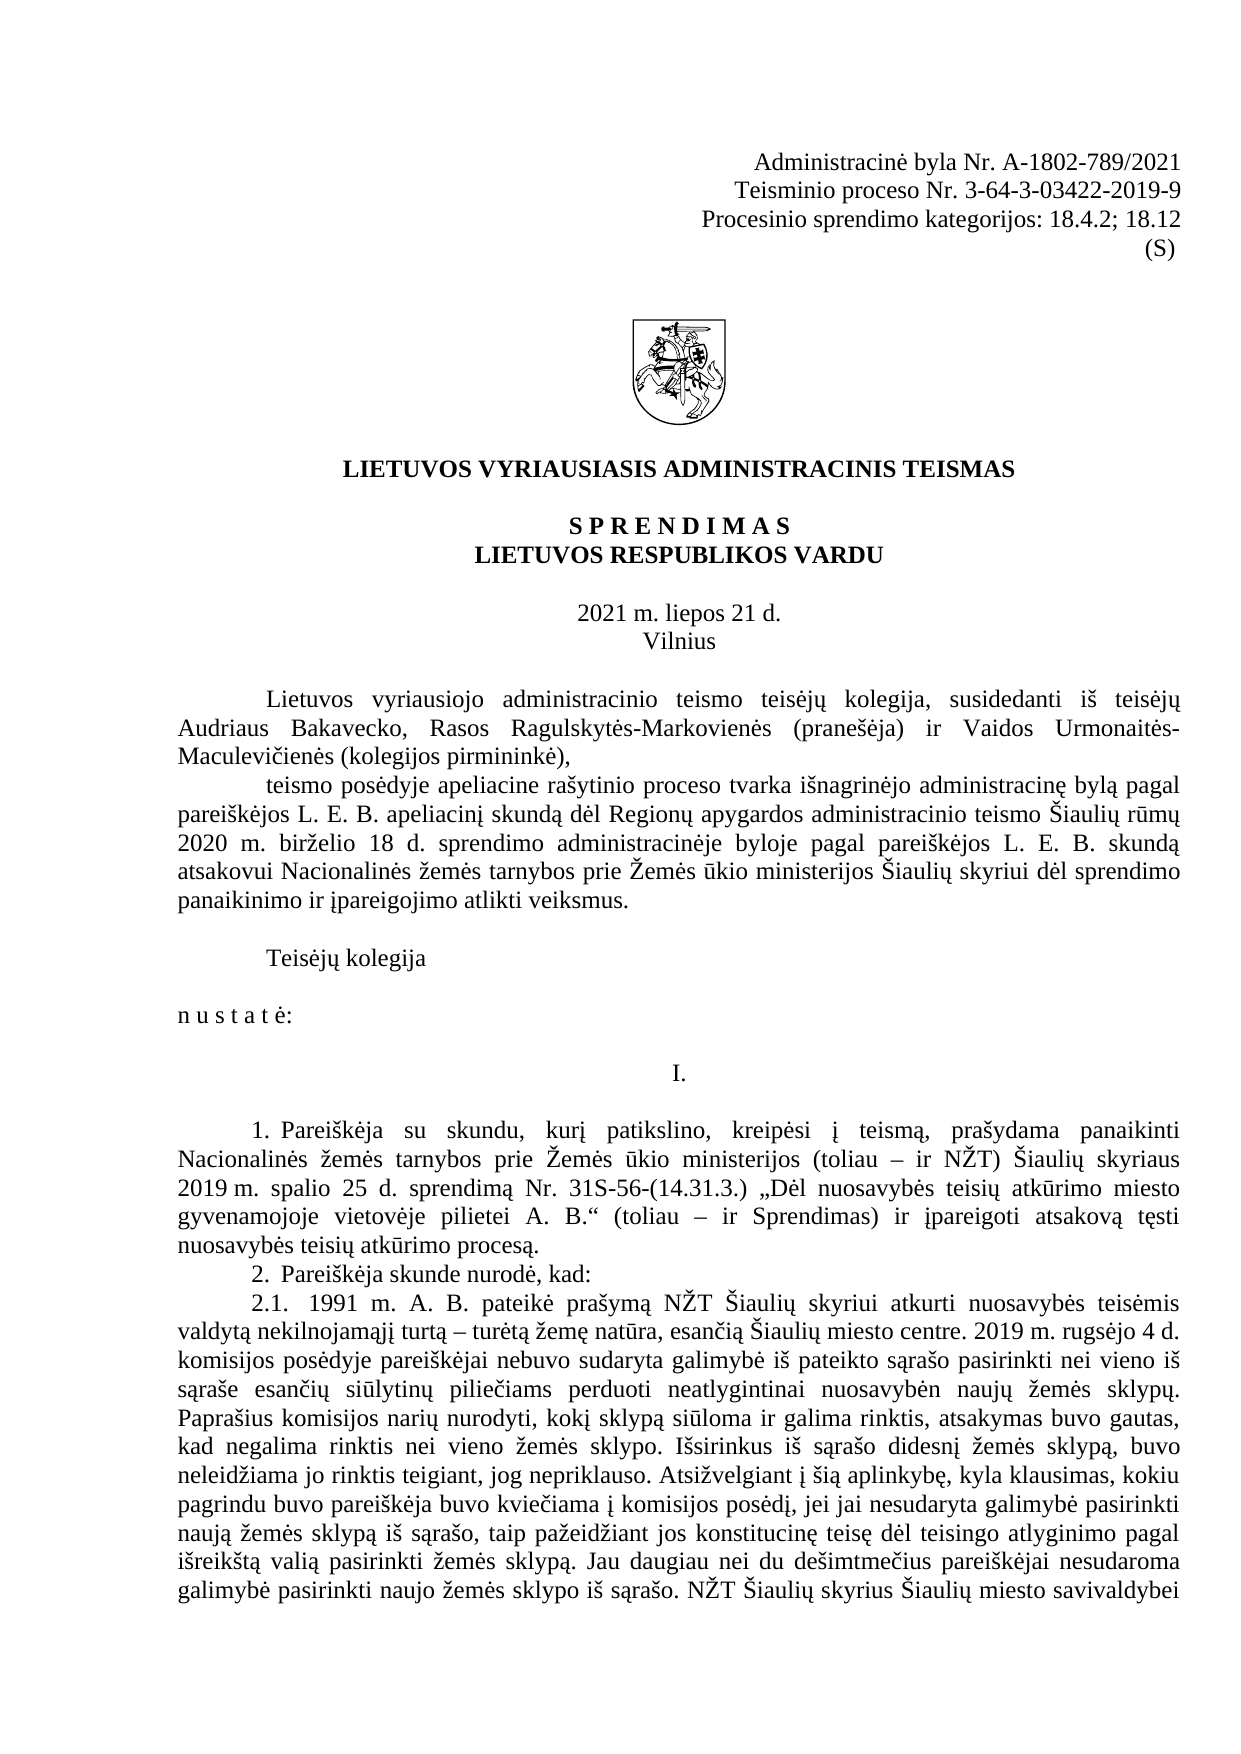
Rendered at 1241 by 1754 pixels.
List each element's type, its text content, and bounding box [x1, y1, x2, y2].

text 2021 m. liepos 21 d. [177, 598, 1181, 626]
text (S) [177, 233, 1181, 262]
text Vilnius [177, 626, 1181, 655]
text Administracinė byla Nr. A-1802-789/2021 [177, 147, 1181, 176]
text Procesinio sprendimo kategorijos: 18.4.2; 18.12 [177, 204, 1181, 233]
text Teisėjų kolegija [177, 943, 1181, 971]
text teismo posėdyje apeliacine rašytinio proceso tvarka išnagrinėjo administracinę bylą pagal pareiškėjos L. E. B. apeliacinį skundą dėl Regionų apygardos administracinio teismo Šiaulių rūmų 2020 m. birželio 18 d. sprendimo administracinėje byloje pagal pareiškėjos L. E. B. skundą atsakovui Nacionalinės žemės tarnybos prie Žemės ūkio ministerijos Šiaulių skyriui dėl sprendimo panaikinimo ir įpareigojimo atlikti veiksmus. [177, 770, 1181, 914]
text LIETUVOS RESPUBLIKOS VARDU [177, 540, 1181, 569]
text 2. Pareiškėja skunde nurodė, kad: [177, 1259, 1181, 1288]
text S P R E N D I M A S [177, 511, 1181, 540]
text 1. Pareiškėja su skundu, kurį patikslino, kreipėsi į teismą, prašydama panaikinti Nacionalinės žemės tarnybos prie Žemės ūkio ministerijos (toliau – ir NŽT) Šiaulių skyriaus 2019 m. spalio 25 d. sprendimą Nr. 31S-56-(14.31.3.) „Dėl nuosavybės teisių atkūrimo miesto gyvenamojoje vietovėje pilietei A. B.“ (toliau – ir Sprendimas) ir įpareigoti atsakovą tęsti nuosavybės teisių atkūrimo procesą. [177, 1115, 1181, 1259]
text n u s t a t ė: [177, 1000, 1181, 1029]
text 2.1. 1991 m. A. B. pateikė prašymą NŽT Šiaulių skyriui atkurti nuosavybės teisėmis valdytą nekilnojamąjį turtą – turėtą žemę natūra, esančią Šiaulių miesto centre. 2019 m. rugsėjo 4 d. komisijos posėdyje pareiškėjai nebuvo sudaryta galimybė iš pateikto sąrašo pasirinkti nei vieno iš sąraše esančių siūlytinų piliečiams perduoti neatlygintinai nuosavybėn naujų žemės sklypų. Paprašius komisijos narių nurodyti, kokį sklypą siūloma ir galima rinktis, atsakymas buvo gautas, kad negalima rinktis nei vieno žemės sklypo. Išsirinkus iš sąrašo didesnį žemės sklypą, buvo neleidžiama jo rinktis teigiant, jog nepriklauso. Atsižvelgiant į šią aplinkybę, kyla klausimas, kokiu pagrindu buvo pareiškėja buvo kviečiama į komisijos posėdį, jei jai nesudaryta galimybė pasirinkti naują žemės sklypą iš sąrašo, taip pažeidžiant jos konstitucinę teisę dėl teisingo atlyginimo pagal išreikštą valią pasirinkti žemės sklypą. Jau daugiau nei du dešimtmečius pareiškėjai nesudaroma galimybė pasirinkti naujo žemės sklypo iš sąrašo. NŽT Šiaulių skyrius Šiaulių miesto savivaldybei [177, 1288, 1181, 1604]
text LIETUVOS VYRIAUSIASIS ADMINISTRACINIS TEISMAS [177, 454, 1181, 483]
text I. [177, 1058, 1181, 1086]
text Lietuvos vyriausiojo administracinio teismo teisėjų kolegija, susidedanti iš teisėjų Audriaus Bakavecko, Rasos Ragulskytės-Markovienės (pranešėja) ir Vaidos Urmonaitės-Maculevičienės (kolegijos pirmininkė), [177, 684, 1181, 770]
text Teisminio proceso Nr. 3-64-3-03422-2019-9 [177, 176, 1181, 204]
